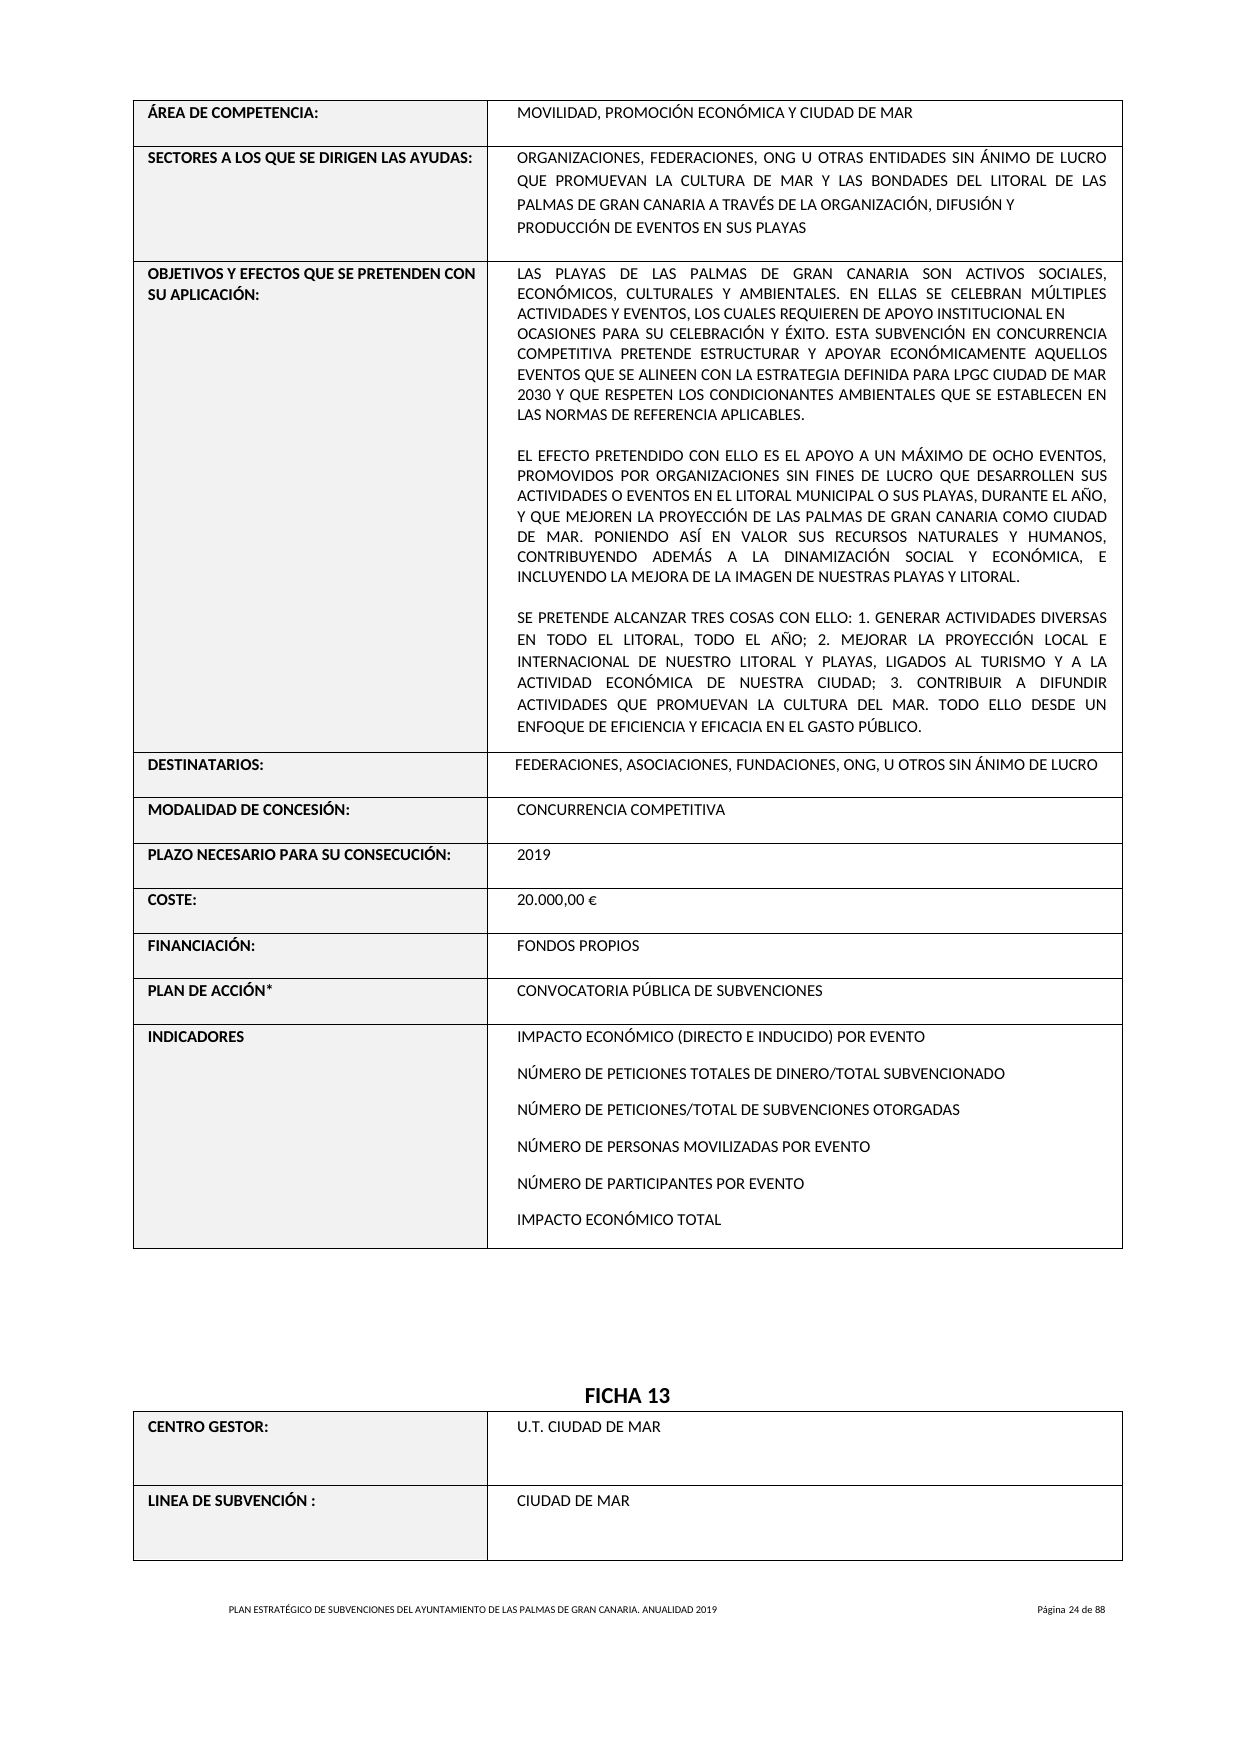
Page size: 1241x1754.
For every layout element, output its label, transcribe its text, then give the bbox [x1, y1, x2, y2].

table_cell FINANCIACIÓN: [134, 934, 487, 978]
table_cell CONCURRENCIA COMPETITIVA [488, 798, 1122, 843]
table_cell INDICADORES [134, 1025, 487, 1248]
table_cell ORGANIZACIONES, FEDERACIONES, ONG U OTRAS ENTIDADES SIN ÁNIMO DE LUCRO QUE PROMUEVAN LA CULTURA DE MAR Y LAS BONDADES DEL LITORAL DE LAS PALMAS DE GRAN CANARIA A TRAVÉS DE LA ORGANIZACIÓN, DIFUSIÓN Y PRODUCCIÓN DE EVENTOS EN SUS PLAYAS [488, 147, 1122, 261]
table_cell ÁREA DE COMPETENCIA: [134, 101, 487, 146]
table_cell CIUDAD DE MAR [488, 1486, 1122, 1559]
table_cell FONDOS PROPIOS [488, 934, 1122, 978]
table_cell 20.000,00 € [488, 889, 1122, 933]
table_cell COSTE: [134, 889, 487, 933]
table_cell LINEA DE SUBVENCIÓN : [134, 1486, 487, 1559]
table_cell SECTORES A LOS QUE SE DIRIGEN LAS AYUDAS: [134, 147, 487, 261]
table_cell DESTINATARIOS: [134, 753, 487, 797]
table_cell FEDERACIONES, ASOCIACIONES, FUNDACIONES, ONG, U OTROS SIN ÁNIMO DE LUCRO [488, 753, 1122, 797]
table_cell MODALIDAD DE CONCESIÓN: [134, 798, 487, 843]
table_cell CONVOCATORIA PÚBLICA DE SUBVENCIONES [488, 979, 1122, 1024]
table_cell PLAZO NECESARIO PARA SU CONSECUCIÓN: [134, 844, 487, 888]
table_cell OBJETIVOS Y EFECTOS QUE SE PRETENDEN CON SU APLICACIÓN: [134, 262, 487, 752]
table_cell 2019 [488, 844, 1122, 888]
table_cell LAS PLAYAS DE LAS PALMAS DE GRAN CANARIA SON ACTIVOS SOCIALES, ECONÓMICOS, CULTURALES Y AMBIENTALES. EN ELLAS SE CELEBRAN MÚLTIPLES ACTIVIDADES Y EVENTOS, LOS CUALES REQUIEREN DE APOYO INSTITUCIONAL EN OCASIONES PARA SU CELEBRACIÓN Y ÉXITO. ESTA SUBVENCIÓN EN CONCURRENCIA COMPETITIVA PRETENDE ESTRUCTURAR Y APOYAR ECONÓMICAMENTE AQUELLOS EVENTOS QUE SE ALINEEN CON LA ESTRATEGIA DEFINIDA PARA LPGC CIUDAD DE MAR 2030 Y QUE RESPETEN LOS CONDICIONANTES AMBIENTALES QUE SE ESTABLECEN EN LAS NORMAS DE REFERENCIA APLICABLES. EL EFECTO PRETENDIDO CON ELLO ES EL APOYO A UN MÁXIMO DE OCHO EVENTOS, PROMOVIDOS POR ORGANIZACIONES SIN FINES DE LUCRO QUE DESARROLLEN SUS ACTIVIDADES O EVENTOS EN EL LITORAL MUNICIPAL O SUS PLAYAS, DURANTE EL AÑO, Y QUE MEJOREN LA PROYECCIÓN DE LAS PALMAS DE GRAN CANARIA COMO CIUDAD DE MAR. PONIENDO ASÍ EN VALOR SUS RECURSOS NATURALES Y HUMANOS, CONTRIBUYENDO ADEMÁS A LA DINAMIZACIÓN SOCIAL Y ECONÓMICA, E INCLUYENDO LA MEJORA DE LA IMAGEN DE NUESTRAS PLAYAS Y LITORAL. SE PRETENDE ALCANZAR TRES COSAS CON ELLO: 1. GENERAR ACTIVIDADES DIVERSAS EN TODO EL LITORAL, TODO EL AÑO; 2. MEJORAR LA PROYECCIÓN LOCAL E INTERNACIONAL DE NUESTRO LITORAL Y PLAYAS, LIGADOS AL TURISMO Y A LA ACTIVIDAD ECONÓMICA DE NUESTRA CIUDAD; 3. CONTRIBUIR A DIFUNDIR ACTIVIDADES QUE PROMUEVAN LA CULTURA DEL MAR. TODO ELLO DESDE UN ENFOQUE DE EFICIENCIA Y EFICACIA EN EL GASTO PÚBLICO. [488, 262, 1122, 752]
table_cell MOVILIDAD, PROMOCIÓN ECONÓMICA Y CIUDAD DE MAR [488, 101, 1122, 146]
table_cell IMPACTO ECONÓMICO (DIRECTO E INDUCIDO) POR EVENTO NÚMERO DE PETICIONES TOTALES DE DINERO/TOTAL SUBVENCIONADO NÚMERO DE PETICIONES/TOTAL DE SUBVENCIONES OTORGADAS NÚMERO DE PERSONAS MOVILIZADAS POR EVENTO NÚMERO DE PARTICIPANTES POR EVENTO IMPACTO ECONÓMICO TOTAL [488, 1025, 1122, 1248]
table_header U.T. CIUDAD DE MAR [488, 1412, 1122, 1485]
text FICHA 13 [584, 1381, 1108, 1409]
table_cell PLAN DE ACCIÓN* [134, 979, 487, 1024]
table_header CENTRO GESTOR: [134, 1412, 487, 1485]
